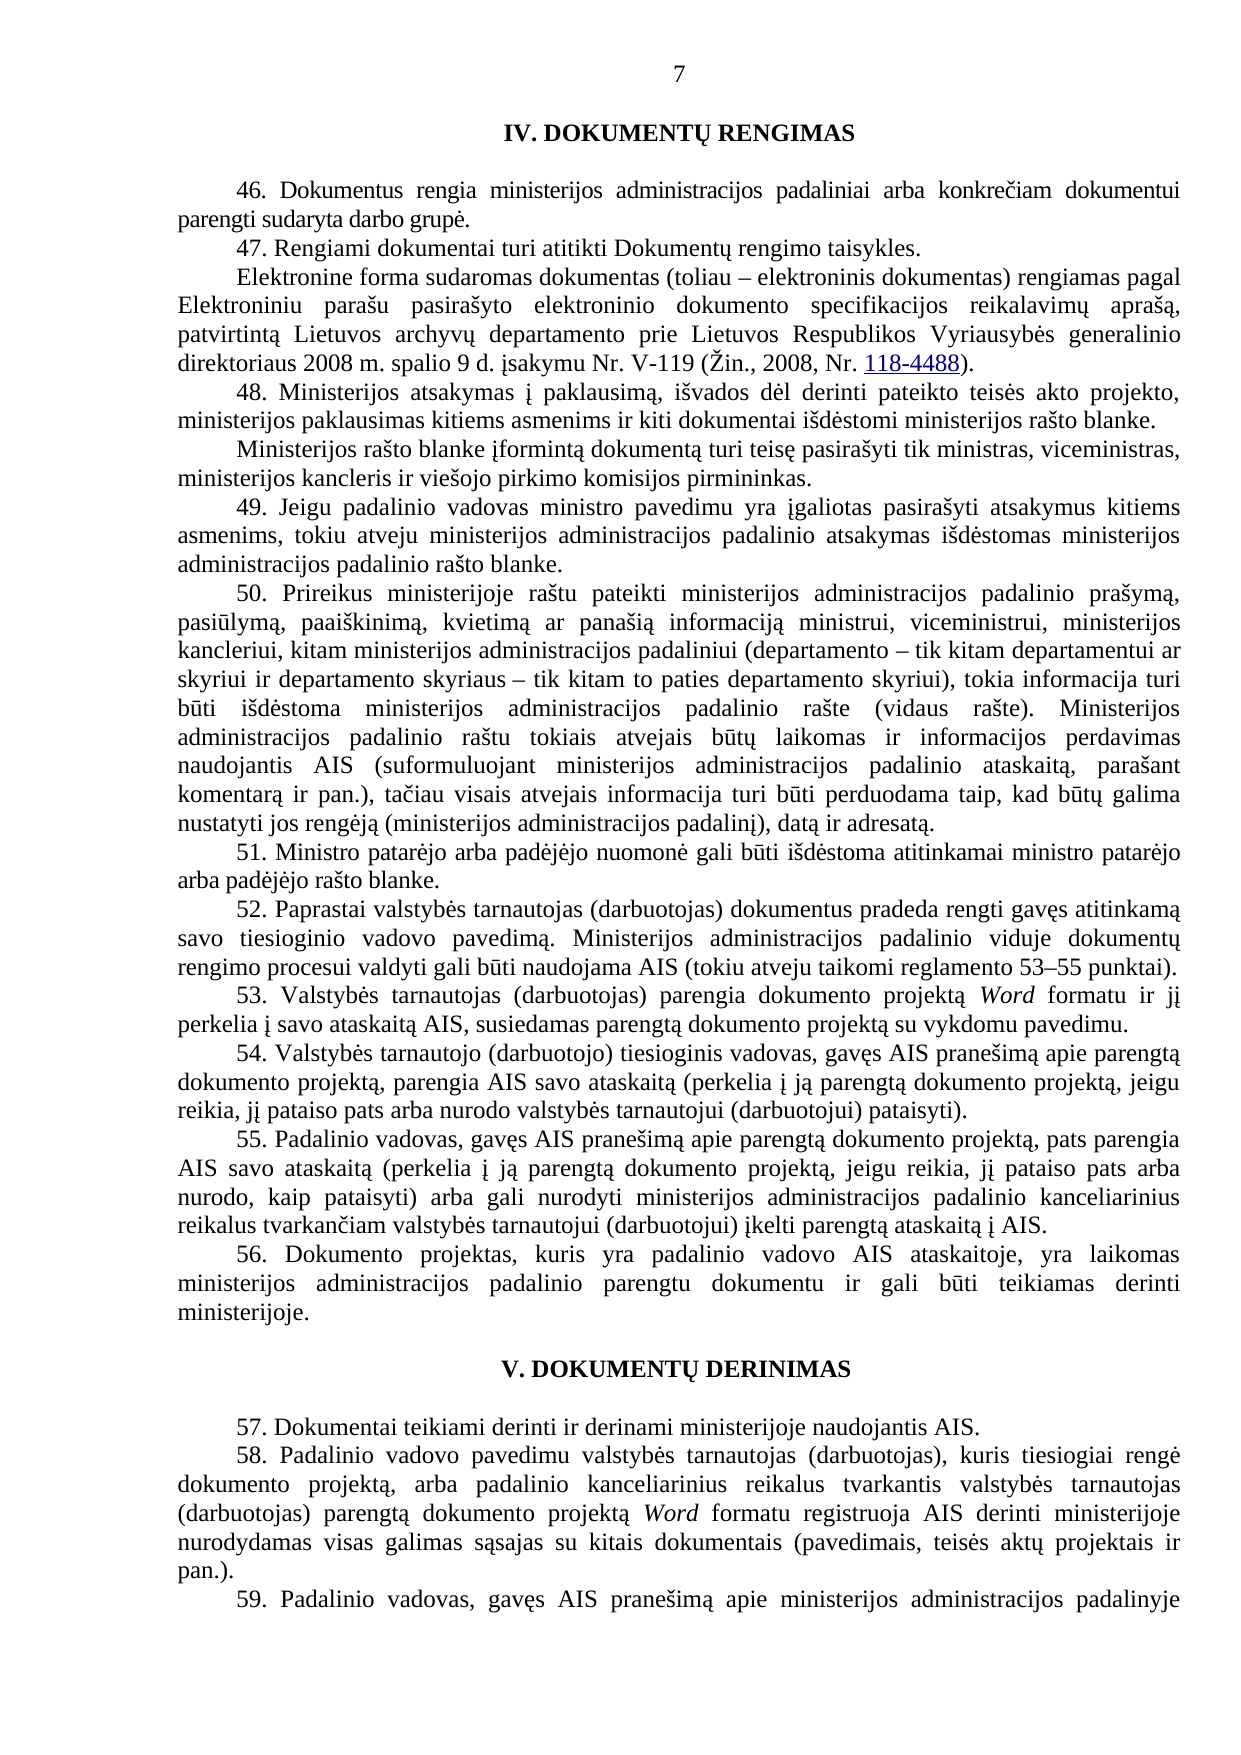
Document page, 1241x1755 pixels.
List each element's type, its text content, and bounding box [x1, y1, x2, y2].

text V. DOKUMENTŲ DERINIMAS [177, 1354, 1181, 1383]
text Elektronine forma sudaromas dokumentas (toliau – elektroninis dokumentas) rengiamas pagal Elektroniniu parašu pasirašyto elektroninio dokumento specifikacijos reikalavimų aprašą, patvirtintą Lietuvos archyvų departamento prie Lietuvos Respublikos Vyriausybės generalinio direktoriaus 2008 m. spalio 9 d. įsakymu Nr. V-119 (Žin., 2008, Nr. 118-4488). [177, 262, 1181, 377]
text 52. Paprastai valstybės tarnautojas (darbuotojas) dokumentus pradeda rengti gavęs atitinkamą savo tiesioginio vadovo pavedimą. Ministerijos administracijos padalinio viduje dokumentų rengimo procesui valdyti gali būti naudojama AIS (tokiu atveju taikomi reglamento 53–55 punktai). [177, 894, 1181, 981]
text 58. Padalinio vadovo pavedimu valstybės tarnautojas (darbuotojas), kuris tiesiogiai rengė dokumento projektą, arba padalinio kanceliarinius reikalus tvarkantis valstybės tarnautojas (darbuotojas) parengtą dokumento projektą Word formatu registruoja AIS derinti ministerijoje nurodydamas visas galimas sąsajas su kitais dokumentais (pavedimais, teisės aktų projektais ir pan.). [177, 1441, 1181, 1584]
text 48. Ministerijos atsakymas į paklausimą, išvados dėl derinti pateikto teisės akto projekto, ministerijos paklausimas kitiems asmenims ir kiti dokumentai išdėstomi ministerijos rašto blanke. [177, 377, 1181, 434]
text IV. DOKUMENTŲ RENGIMAS [177, 118, 1181, 147]
text 56. Dokumento projektas, kuris yra padalinio vadovo AIS ataskaitoje, yra laikomas ministerijos administracijos padalinio parengtu dokumentu ir gali būti teikiamas derinti ministerijoje. [177, 1239, 1181, 1326]
text 46. Dokumentus rengia ministerijos administracijos padaliniai arba konkrečiam dokumentui parengti sudaryta darbo grupė. [177, 176, 1181, 233]
text Ministerijos rašto blanke įformintą dokumentą turi teisę pasirašyti tik ministras, viceministras, ministerijos kancleris ir viešojo pirkimo komisijos pirmininkas. [177, 434, 1181, 492]
text 55. Padalinio vadovas, gavęs AIS pranešimą apie parengtą dokumento projektą, pats parengia AIS savo ataskaitą (perkelia į ją parengtą dokumento projektą, jeigu reikia, jį pataiso pats arba nurodo, kaip pataisyti) arba gali nurodyti ministerijos administracijos padalinio kanceliarinius reikalus tvarkančiam valstybės tarnautojui (darbuotojui) įkelti parengtą ataskaitą į AIS. [177, 1124, 1181, 1239]
text 51. Ministro patarėjo arba padėjėjo nuomonė gali būti išdėstoma atitinkamai ministro patarėjo arba padėjėjo rašto blanke. [177, 837, 1181, 894]
text 54. Valstybės tarnautojo (darbuotojo) tiesioginis vadovas, gavęs AIS pranešimą apie parengtą dokumento projektą, parengia AIS savo ataskaitą (perkelia į ją parengtą dokumento projektą, jeigu reikia, jį pataiso pats arba nurodo valstybės tarnautojui (darbuotojui) pataisyti). [177, 1038, 1181, 1124]
text 59. Padalinio vadovas, gavęs AIS pranešimą apie ministerijos administracijos padalinyje [177, 1584, 1181, 1613]
text 50. Prireikus ministerijoje raštu pateikti ministerijos administracijos padalinio prašymą, pasiūlymą, paaiškinimą, kvietimą ar panašią informaciją ministrui, viceministrui, ministerijos kancleriui, kitam ministerijos administracijos padaliniui (departamento – tik kitam departamentui ar skyriui ir departamento skyriaus – tik kitam to paties departamento skyriui), tokia informacija turi būti išdėstoma ministerijos administracijos padalinio rašte (vidaus rašte). Ministerijos administracijos padalinio raštu tokiais atvejais būtų laikomas ir informacijos perdavimas naudojantis AIS (suformuluojant ministerijos administracijos padalinio ataskaitą, parašant komentarą ir pan.), tačiau visais atvejais informacija turi būti perduodama taip, kad būtų galima nustatyti jos rengėją (ministerijos administracijos padalinį), datą ir adresatą. [177, 578, 1181, 837]
text 47. Rengiami dokumentai turi atitikti Dokumentų rengimo taisykles. [177, 233, 1181, 262]
text 49. Jeigu padalinio vadovas ministro pavedimu yra įgaliotas pasirašyti atsakymus kitiems asmenims, tokiu atveju ministerijos administracijos padalinio atsakymas išdėstomas ministerijos administracijos padalinio rašto blanke. [177, 492, 1181, 578]
text 53. Valstybės tarnautojas (darbuotojas) parengia dokumento projektą Word formatu ir jį perkelia į savo ataskaitą AIS, susiedamas parengtą dokumento projektą su vykdomu pavedimu. [177, 981, 1181, 1038]
text 57. Dokumentai teikiami derinti ir derinami ministerijoje naudojantis AIS. [177, 1412, 1181, 1441]
